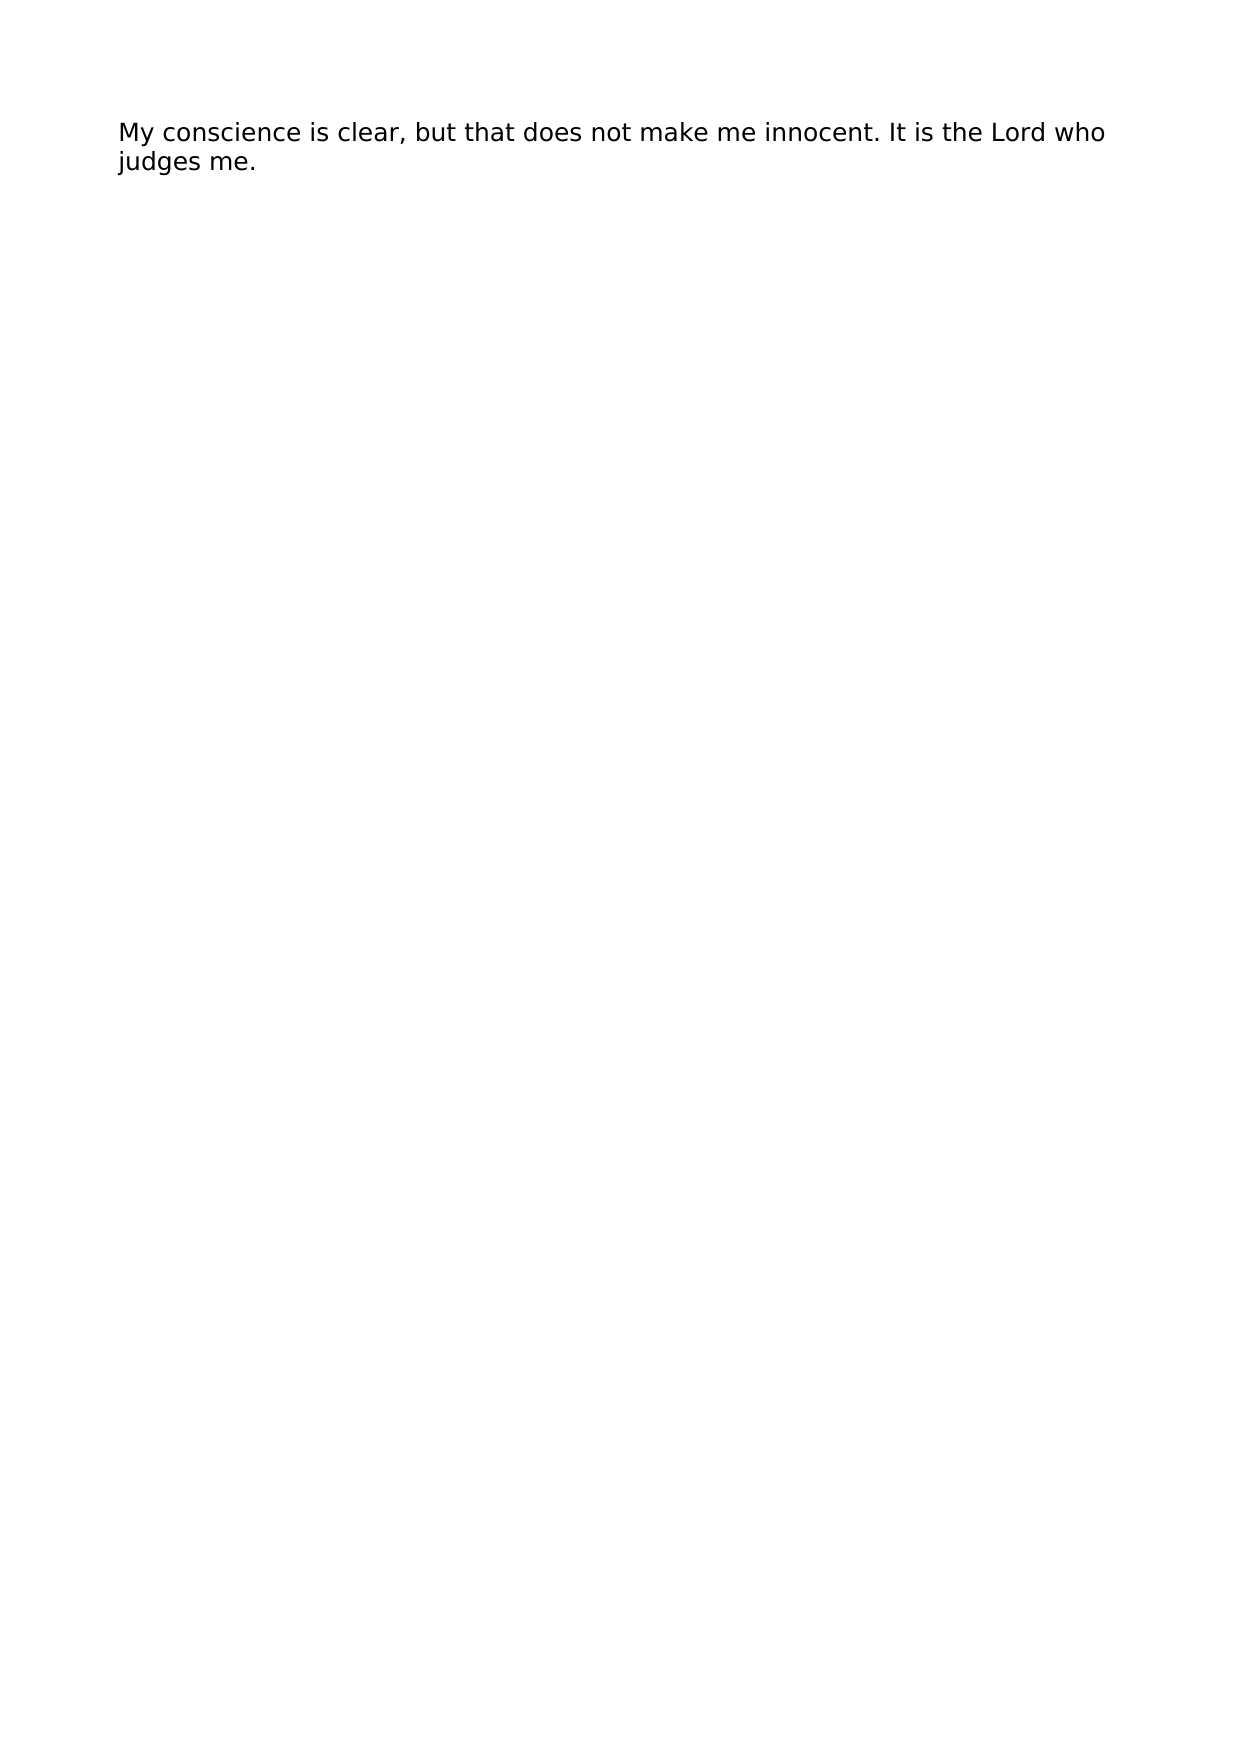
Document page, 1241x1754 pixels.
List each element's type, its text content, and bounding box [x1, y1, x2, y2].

text My conscience is clear, but that does not make me innocent. It is the Lord who judges me. [118, 118, 1122, 176]
